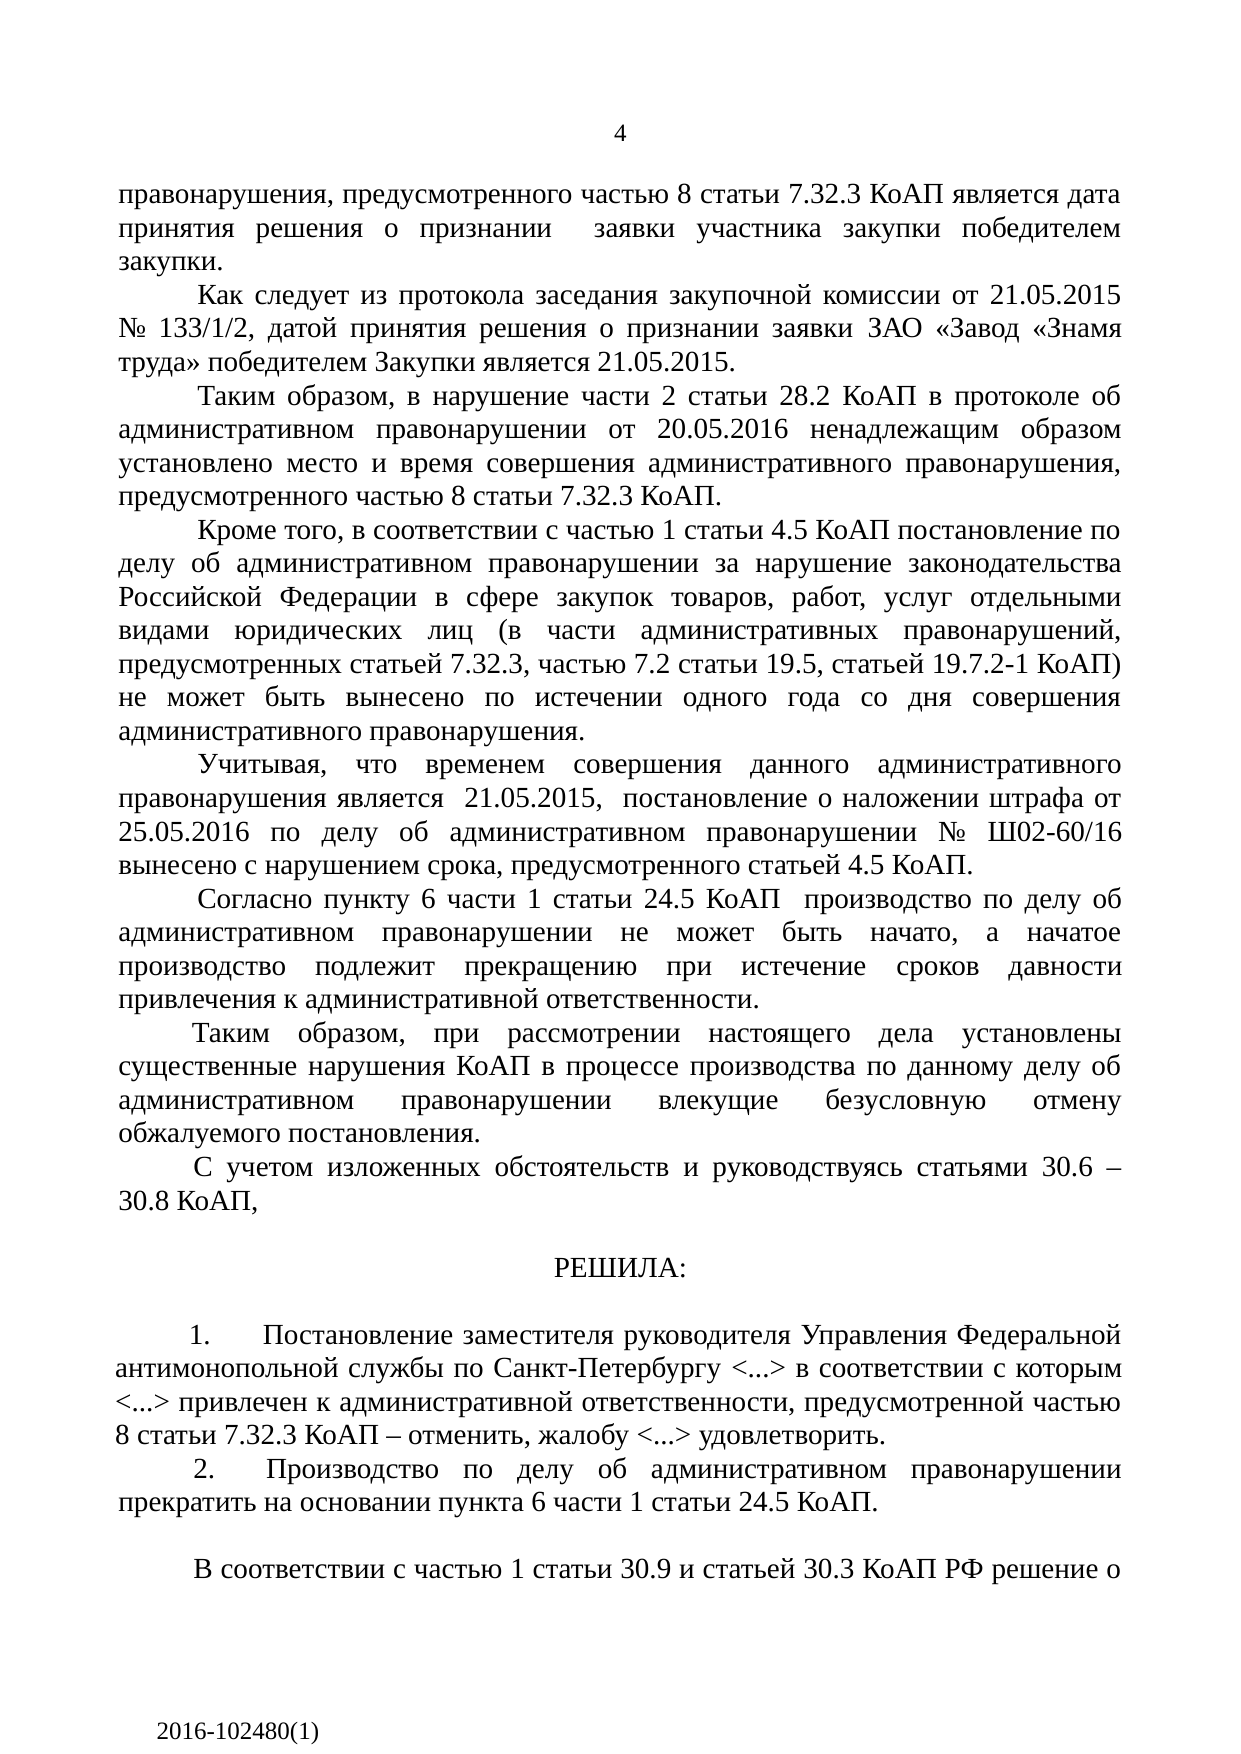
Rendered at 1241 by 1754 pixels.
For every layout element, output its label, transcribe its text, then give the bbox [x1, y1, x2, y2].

list Производство по делу об административном правонарушении прекратить на основании пункта 6 части 1 статьи 24.5 КоАП. [118, 1451, 1122, 1518]
text РЕШИЛА: [118, 1250, 1122, 1283]
text Таким образом, при рассмотрении настоящего дела установлены существенные нарушения КоАП в процессе производства по данному делу об административном правонарушении влекущие безусловную отмену обжалуемого постановления. [118, 1015, 1122, 1149]
list Постановление заместителя руководителя Управления Федеральной антимонопольной службы по Санкт-Петербургу <...> в соответствии с которым <...> привлечен к административной ответственности, предусмотренной частью 8 статьи 7.32.3 КоАП – отменить, жалобу <...> удовлетворить. [115, 1317, 1122, 1451]
text Кроме того, в соответствии с частью 1 статьи 4.5 КоАП постановление по делу об административном правонарушении за нарушение законодательства Российской Федерации в сфере закупок товаров, работ, услуг отдельными видами юридических лиц (в части административных правонарушений, предусмотренных статьей 7.32.3, частью 7.2 статьи 19.5, статьей 19.7.2-1 КоАП) не может быть вынесено по истечении одного года со дня совершения административного правонарушения. [118, 512, 1122, 747]
text С учетом изложенных обстоятельств и руководствуясь статьями 30.6 – 30.8 КоАП, [118, 1149, 1122, 1216]
text Учитывая, что временем совершения данного административного правонарушения является 21.05.2015, постановление о наложении штрафа от 25.05.2016 по делу об административном правонарушении № Ш02-60/16 вынесено с нарушением срока, предусмотренного статьей 4.5 КоАП. [118, 747, 1122, 881]
text правонарушения, предусмотренного частью 8 статьи 7.32.3 КоАП является дата принятия решения о признании заявки участника закупки победителем закупки. [118, 176, 1122, 277]
text Согласно пункту 6 части 1 статьи 24.5 КоАП производство по делу об административном правонарушении не может быть начато, а начатое производство подлежит прекращению при истечение сроков давности привлечения к административной ответственности. [118, 881, 1122, 1015]
text Как следует из протокола заседания закупочной комиссии от 21.05.2015 № 133/1/2, датой принятия решения о признании заявки ЗАО «Завод «Знамя труда» победителем Закупки является 21.05.2015. [118, 277, 1122, 378]
text В соответствии с частью 1 статьи 30.9 и статьей 30.3 КоАП РФ решение о [118, 1552, 1122, 1585]
text Таким образом, в нарушение части 2 статьи 28.2 КоАП в протоколе об административном правонарушении от 20.05.2016 ненадлежащим образом установлено место и время совершения административного правонарушения, предусмотренного частью 8 статьи 7.32.3 КоАП. [118, 378, 1122, 512]
